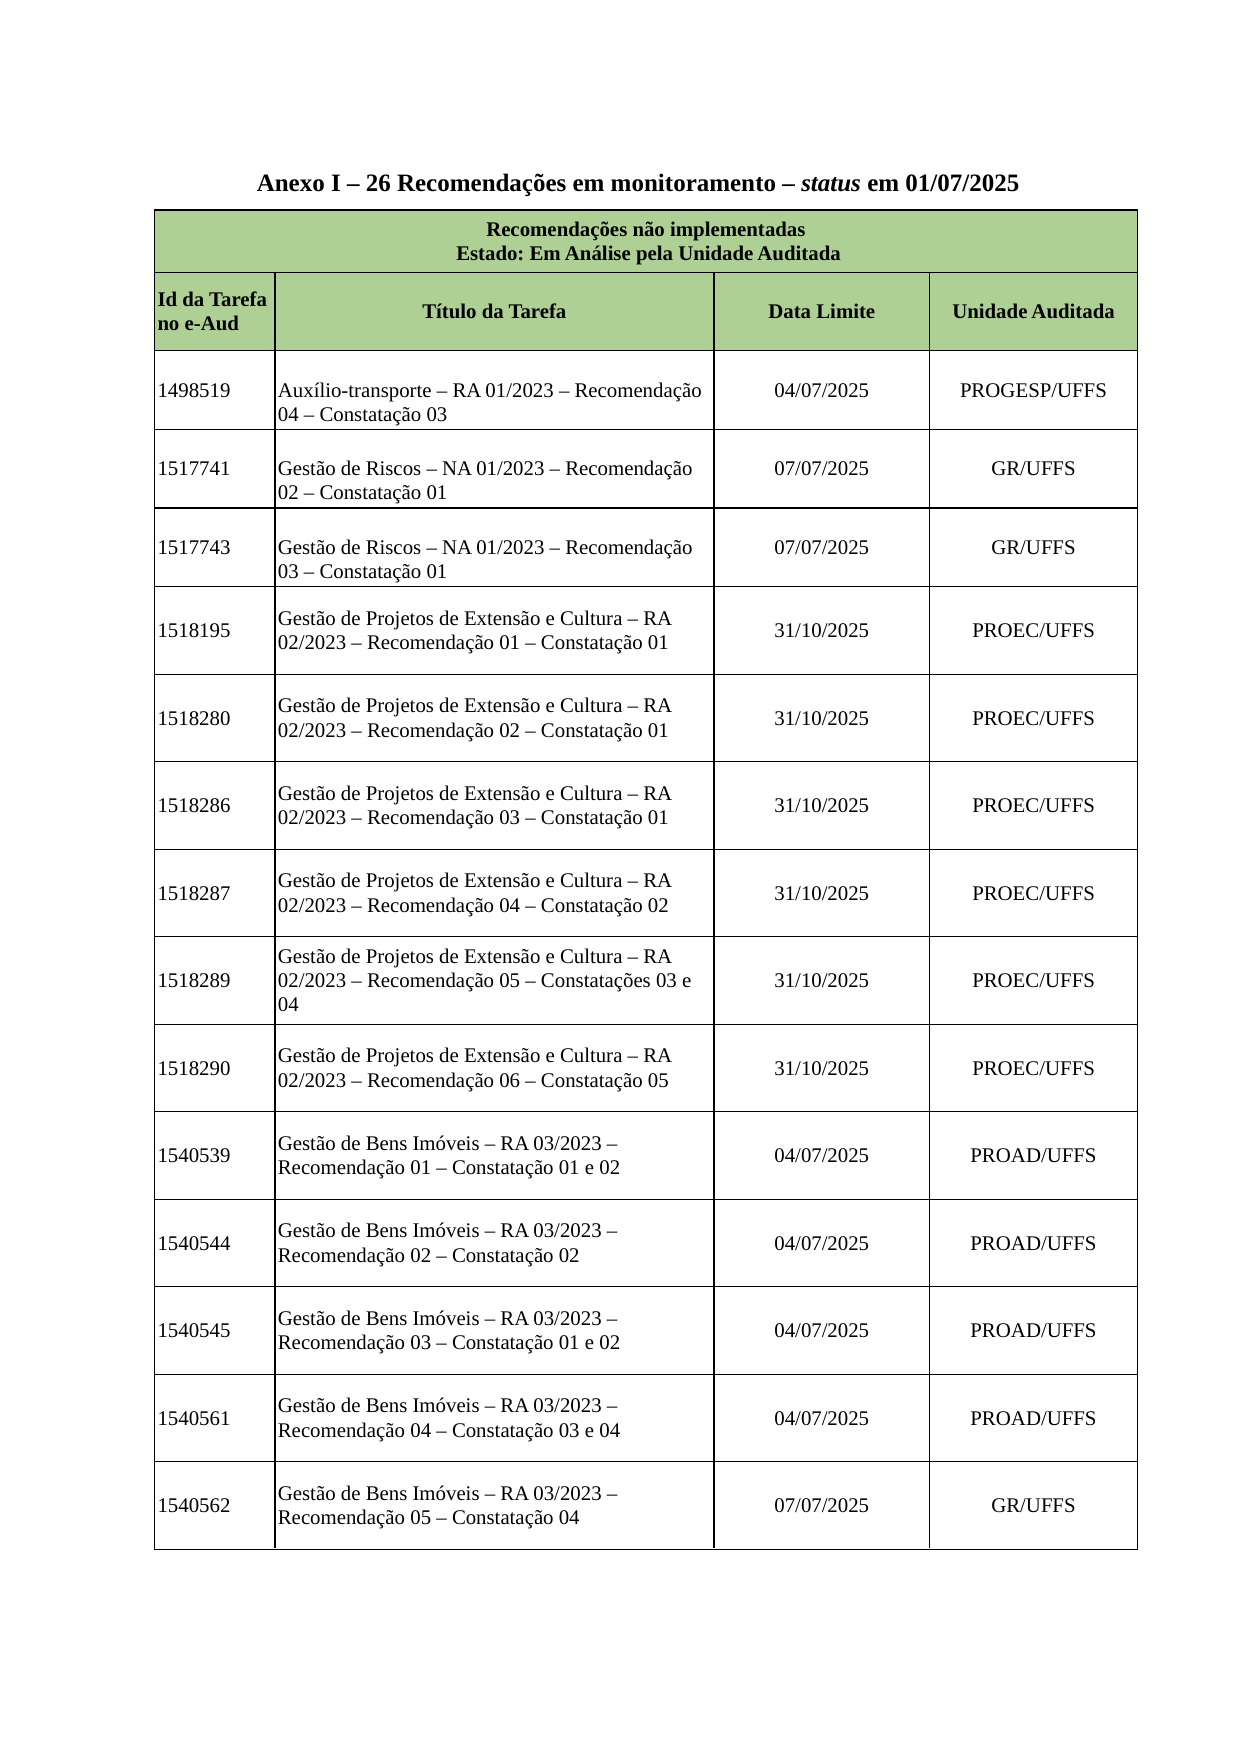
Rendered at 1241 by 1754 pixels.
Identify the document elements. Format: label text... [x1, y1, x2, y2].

table_cell Id da Tarefa no e-Aud [155, 273, 274, 350]
table_cell PROEC/UFFS [930, 937, 1137, 1023]
table_cell Gestão de Bens Imóveis – RA 03/2023 – Recomendação 04 – Constatação 03 e 04 [276, 1375, 713, 1461]
table_cell 1517741 [155, 430, 274, 507]
table_cell 1518280 [155, 675, 274, 761]
table_cell GR/UFFS [930, 1462, 1137, 1548]
table_cell 1518290 [155, 1025, 274, 1111]
table_cell Auxílio-transporte – RA 01/2023 – Recomendação 04 – Constatação 03 [276, 351, 713, 429]
table_cell Gestão de Bens Imóveis – RA 03/2023 – Recomendação 03 – Constatação 01 e 02 [276, 1287, 713, 1373]
table_cell PROEC/UFFS [930, 850, 1137, 936]
table_cell 07/07/2025 [715, 430, 929, 507]
table_cell 07/07/2025 [715, 1462, 929, 1548]
table_cell 1498519 [155, 351, 274, 429]
table_cell 1518287 [155, 850, 274, 936]
table_cell 1540539 [155, 1112, 274, 1198]
table_cell Gestão de Bens Imóveis – RA 03/2023 – Recomendação 05 – Constatação 04 [276, 1462, 713, 1548]
table_cell 1540562 [155, 1462, 274, 1548]
table_cell 04/07/2025 [715, 1287, 929, 1373]
table_cell Gestão de Projetos de Extensão e Cultura – RA 02/2023 – Recomendação 05 – Constatações 03 e 04 [276, 937, 713, 1023]
table_cell 04/07/2025 [715, 1375, 929, 1461]
subtitle Anexo I – 26 Recomendações em monitoramento – status em 01/07/2025 [154, 168, 1121, 197]
table_cell Gestão de Bens Imóveis – RA 03/2023 – Recomendação 02 – Constatação 02 [276, 1200, 713, 1286]
table_cell 07/07/2025 [715, 509, 929, 586]
table_cell Gestão de Riscos – NA 01/2023 – Recomendação 03 – Constatação 01 [276, 509, 713, 586]
table_cell 04/07/2025 [715, 351, 929, 429]
table_cell Gestão de Bens Imóveis – RA 03/2023 – Recomendação 01 – Constatação 01 e 02 [276, 1112, 713, 1198]
table_cell Título da Tarefa [276, 273, 713, 350]
table_cell PROAD/UFFS [930, 1375, 1137, 1461]
table_cell 31/10/2025 [715, 675, 929, 761]
table_cell PROEC/UFFS [930, 762, 1137, 848]
table_cell GR/UFFS [930, 509, 1137, 586]
table_cell PROGESP/UFFS [930, 351, 1137, 429]
table_cell 1518289 [155, 937, 274, 1023]
table_cell 1517743 [155, 509, 274, 586]
table_cell PROAD/UFFS [930, 1200, 1137, 1286]
table_cell 1518286 [155, 762, 274, 848]
table_cell 04/07/2025 [715, 1200, 929, 1286]
table_cell Gestão de Riscos – NA 01/2023 – Recomendação 02 – Constatação 01 [276, 430, 713, 507]
table_cell 1540544 [155, 1200, 274, 1286]
table_cell 04/07/2025 [715, 1112, 929, 1198]
table_cell 1540545 [155, 1287, 274, 1373]
table_cell Gestão de Projetos de Extensão e Cultura – RA 02/2023 – Recomendação 02 – Constatação 01 [276, 675, 713, 761]
table_cell 1540561 [155, 1375, 274, 1461]
table_cell PROEC/UFFS [930, 675, 1137, 761]
table_cell 31/10/2025 [715, 937, 929, 1023]
table_cell 1518195 [155, 587, 274, 673]
table_header Recomendações não implementadas Estado: Em Análise pela Unidade Auditada [155, 211, 1137, 272]
table_cell GR/UFFS [930, 430, 1137, 507]
table_cell Gestão de Projetos de Extensão e Cultura – RA 02/2023 – Recomendação 04 – Constatação 02 [276, 850, 713, 936]
table_cell Gestão de Projetos de Extensão e Cultura – RA 02/2023 – Recomendação 06 – Constatação 05 [276, 1025, 713, 1111]
table_cell PROEC/UFFS [930, 587, 1137, 673]
table_cell Gestão de Projetos de Extensão e Cultura – RA 02/2023 – Recomendação 03 – Constatação 01 [276, 762, 713, 848]
table_cell 31/10/2025 [715, 762, 929, 848]
table_cell 31/10/2025 [715, 850, 929, 936]
table_cell PROEC/UFFS [930, 1025, 1137, 1111]
table_cell PROAD/UFFS [930, 1112, 1137, 1198]
table_cell Unidade Auditada [930, 273, 1137, 350]
table_cell 31/10/2025 [715, 1025, 929, 1111]
table_cell PROAD/UFFS [930, 1287, 1137, 1373]
table_cell Gestão de Projetos de Extensão e Cultura – RA 02/2023 – Recomendação 01 – Constatação 01 [276, 587, 713, 673]
table_cell 31/10/2025 [715, 587, 929, 673]
table_cell Data Limite [715, 273, 929, 350]
